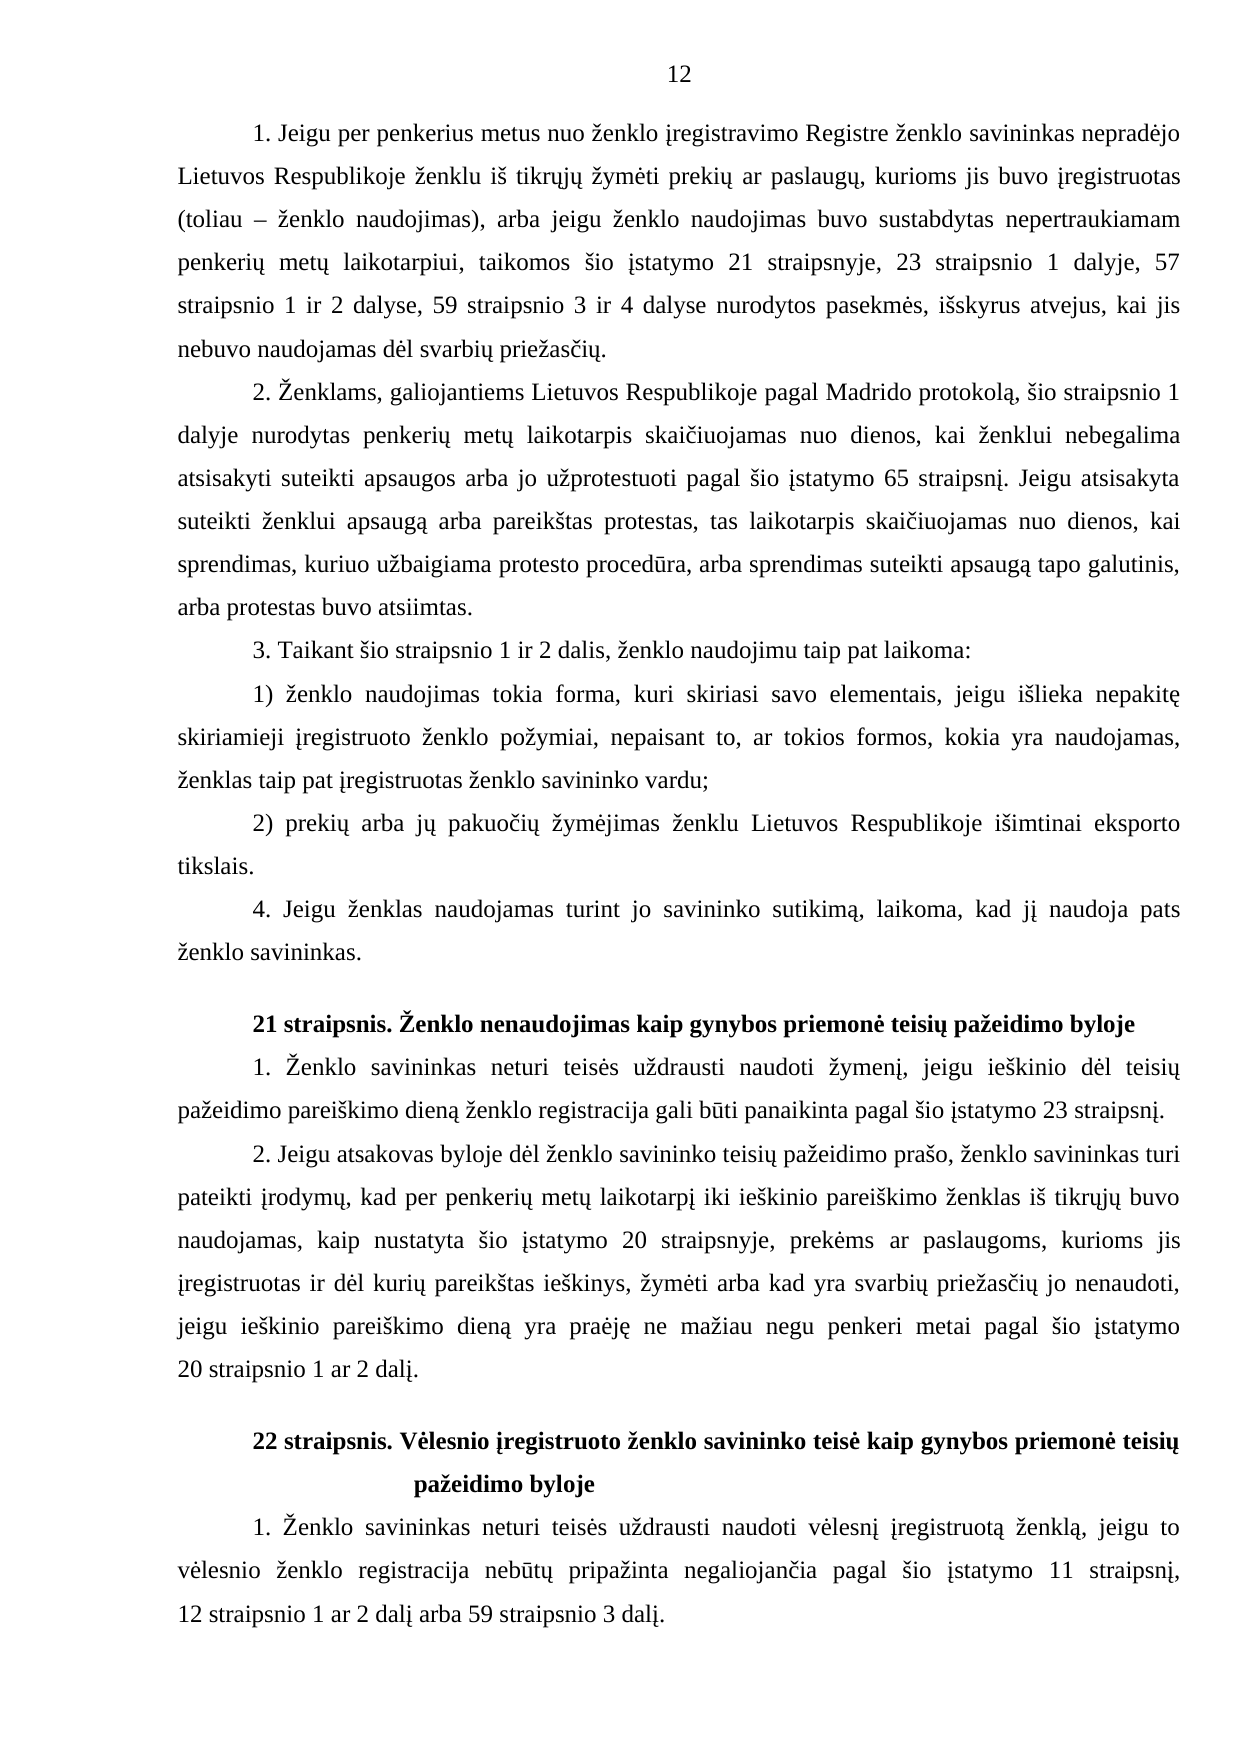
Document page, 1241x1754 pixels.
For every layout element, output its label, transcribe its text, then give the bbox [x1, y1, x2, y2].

text 1. Ženklo savininkas neturi teisės uždrausti naudoti žymenį, jeigu ieškinio dėl teisių pažeidimo pareiškimo dieną ženklo registracija gali būti panaikinta pagal šio įstatymo 23 straipsnį. [177, 1052, 1181, 1124]
text 2. Jeigu atsakovas byloje dėl ženklo savininko teisių pažeidimo prašo, ženklo savininkas turi pateikti įrodymų, kad per penkerių metų laikotarpį iki ieškinio pareiškimo ženklas iš tikrųjų buvo naudojamas, kaip nustatyta šio įstatymo 20 straipsnyje, prekėms ar paslaugoms, kurioms jis įregistruotas ir dėl kurių pareikštas ieškinys, žymėti arba kad yra svarbių priežasčių jo nenaudoti, jeigu ieškinio pareiškimo dieną yra praėję ne mažiau negu penkeri metai pagal šio įstatymo 20 straipsnio 1 ar 2 dalį. [177, 1139, 1181, 1383]
text 22 straipsnis. Vėlesnio įregistruoto ženklo savininko teisė kaip gynybos priemonė teisių pažeidimo byloje [252, 1426, 1181, 1498]
text 1. Jeigu per penkerius metus nuo ženklo įregistravimo Registre ženklo savininkas nepradėjo Lietuvos Respublikoje ženklu iš tikrųjų žymėti prekių ar paslaugų, kurioms jis buvo įregistruotas (toliau – ženklo naudojimas), arba jeigu ženklo naudojimas buvo sustabdytas nepertraukiamam penkerių metų laikotarpiui, taikomos šio įstatymo 21 straipsnyje, 23 straipsnio 1 dalyje, 57 straipsnio 1 ir 2 dalyse, 59 straipsnio 3 ir 4 dalyse nurodytos pasekmės, išskyrus atvejus, kai jis nebuvo naudojamas dėl svarbių priežasčių. [177, 118, 1181, 362]
text 2. Ženklams, galiojantiems Lietuvos Respublikoje pagal Madrido protokolą, šio straipsnio 1 dalyje nurodytas penkerių metų laikotarpis skaičiuojamas nuo dienos, kai ženklui nebegalima atsisakyti suteikti apsaugos arba jo užprotestuoti pagal šio įstatymo 65 straipsnį. Jeigu atsisakyta suteikti ženklui apsaugą arba pareikštas protestas, tas laikotarpis skaičiuojamas nuo dienos, kai sprendimas, kuriuo užbaigiama protesto procedūra, arba sprendimas suteikti apsaugą tapo galutinis, arba protestas buvo atsiimtas. [177, 377, 1181, 621]
text 2) prekių arba jų pakuočių žymėjimas ženklu Lietuvos Respublikoje išimtinai eksporto tikslais. [177, 808, 1181, 880]
text 4. Jeigu ženklas naudojamas turint jo savininko sutikimą, laikoma, kad jį naudoja pats ženklo savininkas. [177, 894, 1181, 966]
text 1) ženklo naudojimas tokia forma, kuri skiriasi savo elementais, jeigu išlieka nepakitę skiriamieji įregistruoto ženklo požymiai, nepaisant to, ar tokios formos, kokia yra naudojamas, ženklas taip pat įregistruotas ženklo savininko vardu; [177, 679, 1181, 794]
text 1. Ženklo savininkas neturi teisės uždrausti naudoti vėlesnį įregistruotą ženklą, jeigu to vėlesnio ženklo registracija nebūtų pripažinta negaliojančia pagal šio įstatymo 11 straipsnį, 12 straipsnio 1 ar 2 dalį arba 59 straipsnio 3 dalį. [177, 1512, 1181, 1627]
text 21 straipsnis. Ženklo nenaudojimas kaip gynybos priemonė teisių pažeidimo byloje [177, 1009, 1181, 1038]
text 3. Taikant šio straipsnio 1 ir 2 dalis, ženklo naudojimu taip pat laikoma: [177, 636, 1181, 664]
